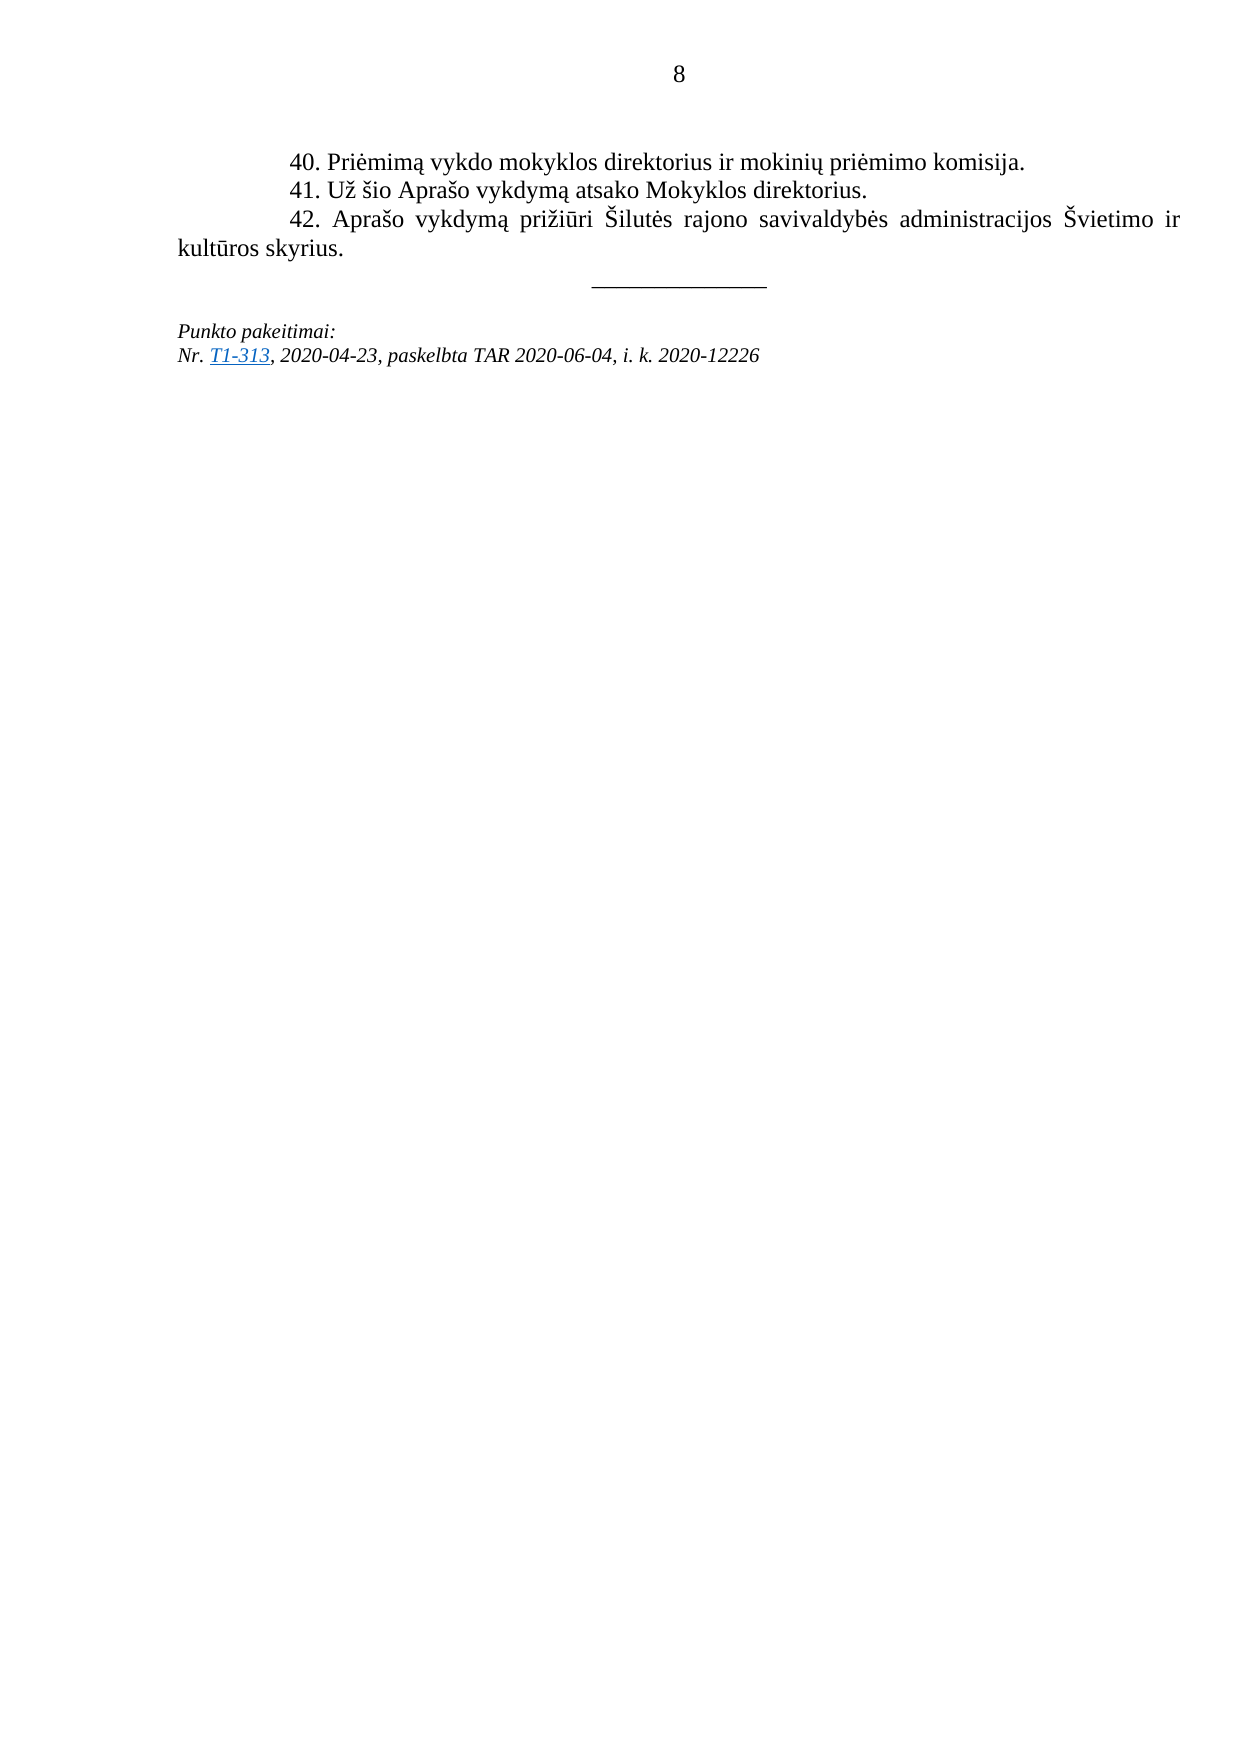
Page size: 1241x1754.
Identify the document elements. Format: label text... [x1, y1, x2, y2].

text Nr. T1-313, 2020-04-23, paskelbta TAR 2020-06-04, i. k. 2020-12226 [177, 343, 1181, 367]
text 41. Už šio Aprašo vykdymą atsako Mokyklos direktorius. [177, 176, 1181, 204]
text Punkto pakeitimai: [177, 319, 1181, 343]
text ______________ [177, 262, 1181, 291]
text 42. Aprašo vykdymą prižiūri Šilutės rajono savivaldybės administracijos Švietimo ir kultūros skyrius. [177, 204, 1181, 262]
text 40. Priėmimą vykdo mokyklos direktorius ir mokinių priėmimo komisija. [177, 147, 1181, 176]
